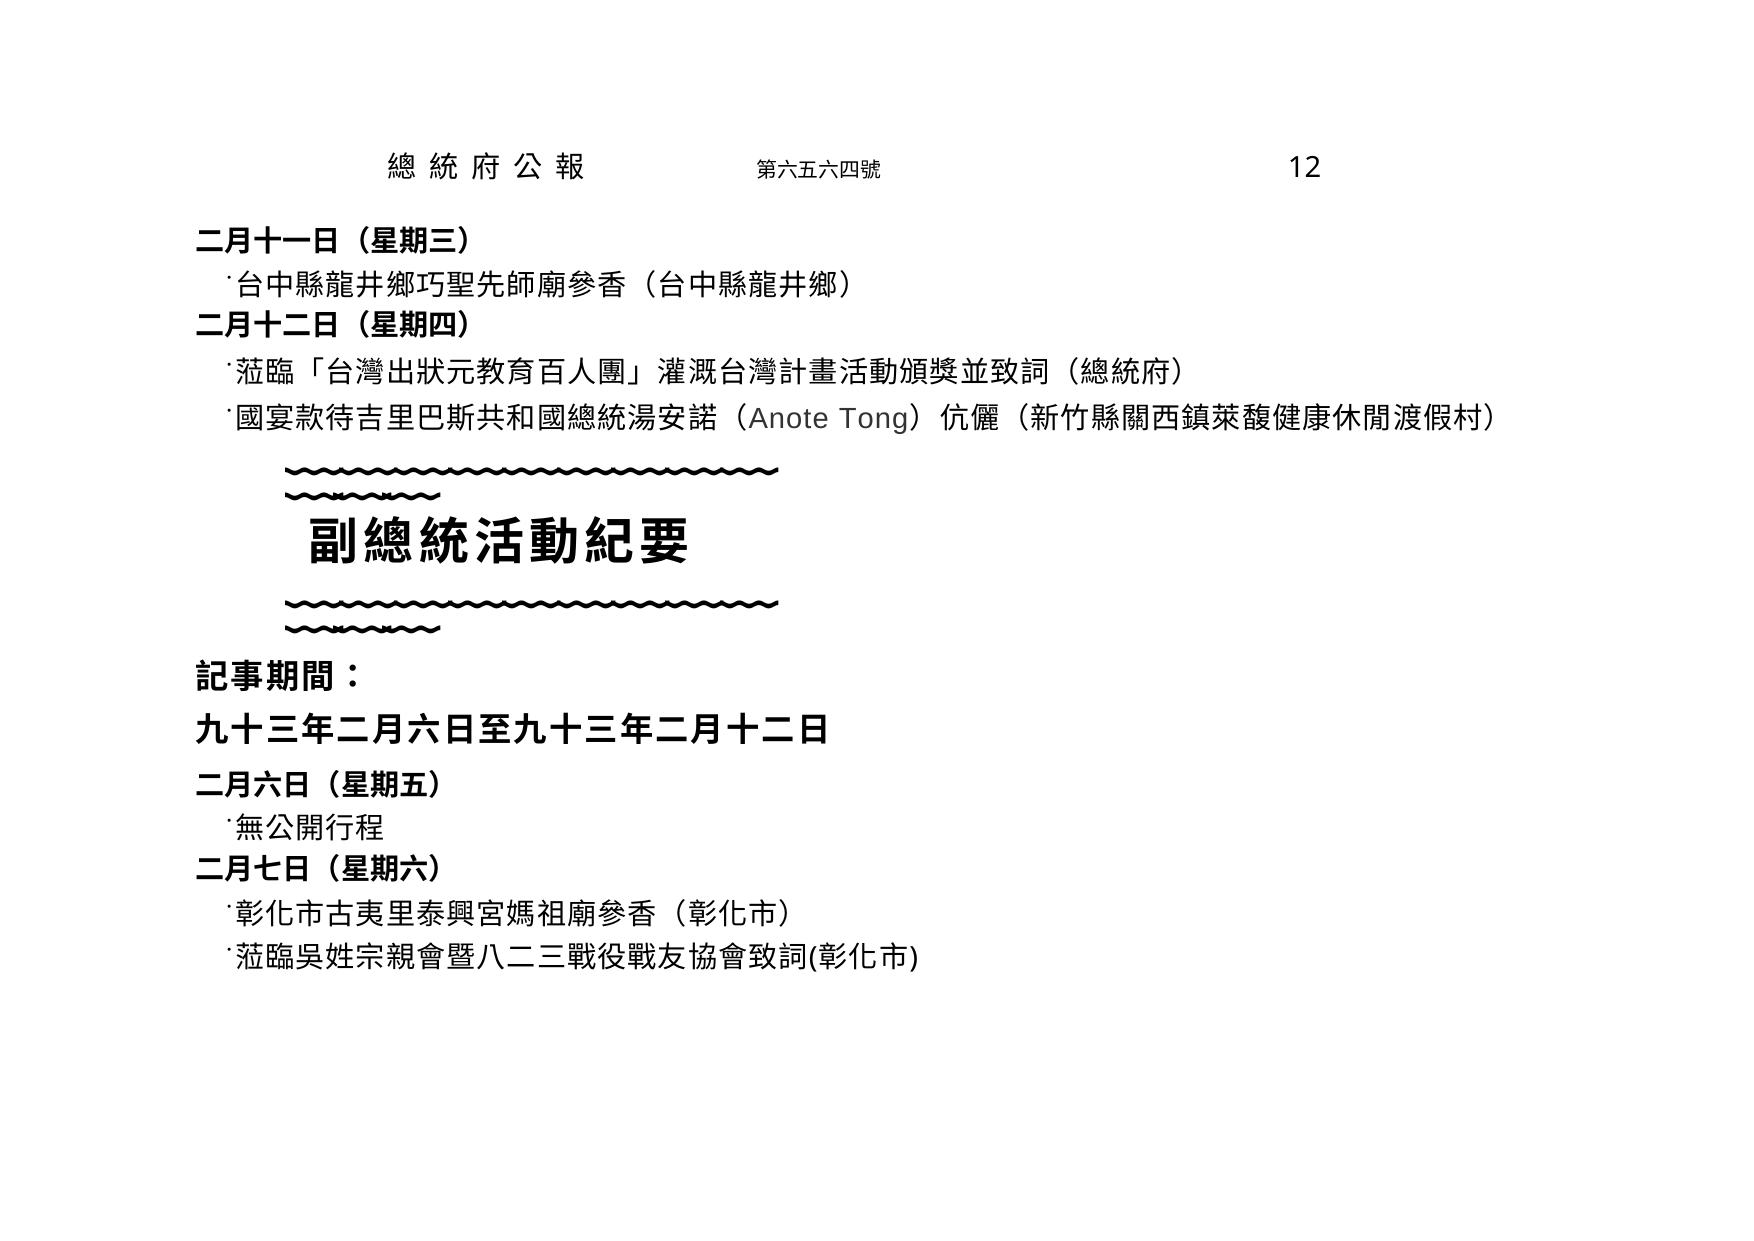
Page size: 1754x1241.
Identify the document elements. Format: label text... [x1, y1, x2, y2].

text 二月十一日（星期三） [195, 222, 1559, 259]
table_cell ﹏﹏﹏﹏﹏﹏﹏﹏﹏﹏﹏﹏ [282, 583, 782, 646]
text 記事期間： [195, 658, 1559, 696]
text ˙無公開行程 [224, 805, 1559, 847]
text 二月六日（星期五） [195, 765, 1559, 802]
table_cell 副 總 統 活 動 紀 要 [282, 500, 782, 583]
table_header ﹏﹏﹏﹏﹏﹏﹏﹏﹏﹏﹏﹏ [282, 450, 782, 500]
text ˙台中縣龍井鄉巧聖先師廟參香（台中縣龍井鄉） [224, 262, 1559, 303]
text ˙國宴款待吉里巴斯共和國總統湯安諾（Anote Tong）伉儷（新竹縣關西鎮萊馥健康休閒渡假村） [224, 392, 1559, 437]
text 二月七日（星期六） [195, 849, 1559, 887]
text ˙蒞臨「台灣出狀元教育百人團」灌溉台灣計畫活動頒獎並致詞（總統府） [224, 346, 1559, 392]
text 二月十二日（星期四） [195, 306, 1559, 343]
text ˙蒞臨吳姓宗親會暨八二三戰役戰友協會致詞(彰化市) [224, 933, 1559, 977]
text ˙彰化市古夷里泰興宮媽祖廟參香（彰化市） [224, 889, 1559, 933]
text 九十三年二月六日至九十三年二月十二日 [195, 708, 1559, 750]
